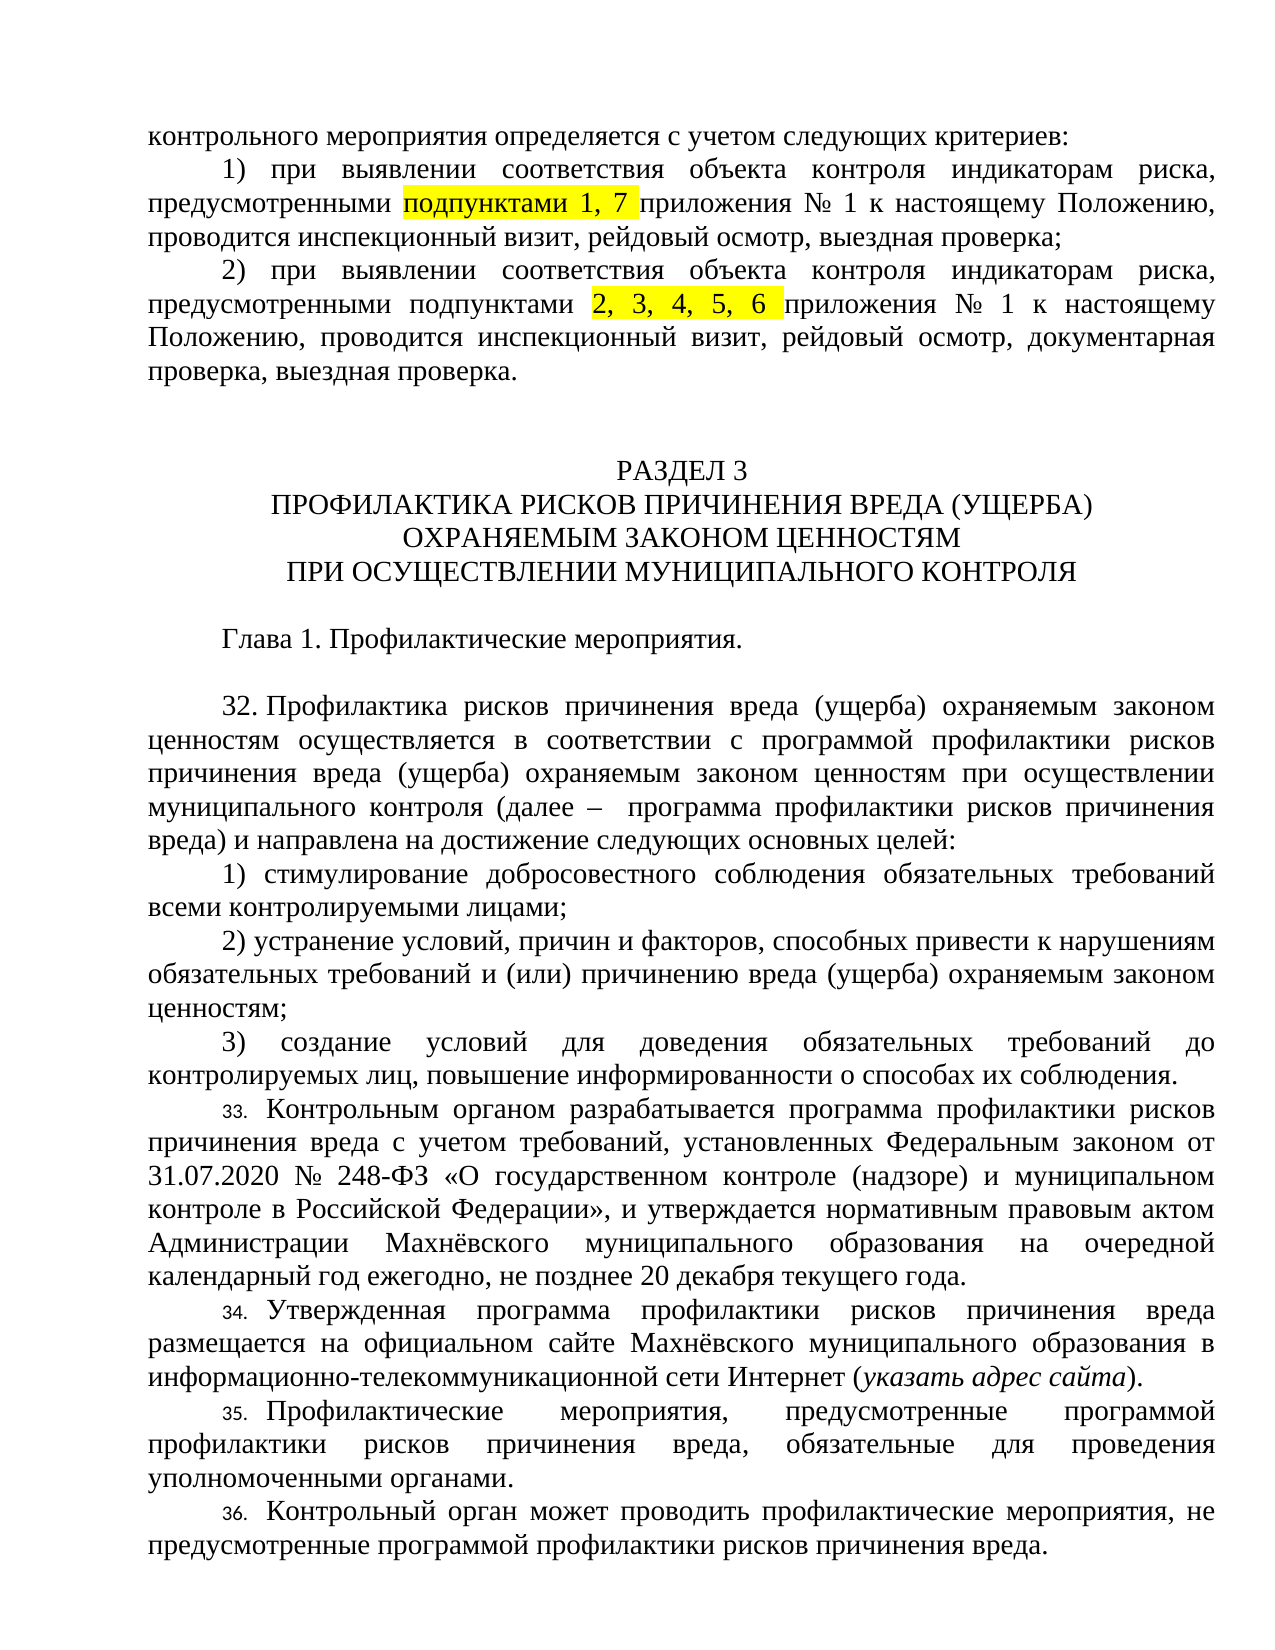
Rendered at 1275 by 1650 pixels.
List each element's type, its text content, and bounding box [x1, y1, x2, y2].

text ПРИ ОСУЩЕСТВЛЕНИИ МУНИЦИПАЛЬНОГО КОНТРОЛЯ [148, 554, 1216, 588]
text 1) стимулирование добросовестного соблюдения обязательных требований всеми контролируемыми лицами; [148, 856, 1216, 923]
list контрольного мероприятия определяется с учетом следующих критериев: [148, 118, 1216, 152]
text 3) создание условий для доведения обязательных требований до контролируемых лиц, повышение информированности о способах их соблюдения. [148, 1024, 1216, 1091]
list Профилактические мероприятия, предусмотренные программой профилактики рисков причинения вреда, обязательные для проведения уполномоченными органами. [148, 1393, 1216, 1493]
text РАЗДЕЛ 3 [148, 453, 1216, 487]
list Профилактика рисков причинения вреда (ущерба) охраняемым законом ценностям осуществляется в соответствии с программой профилактики рисков причинения вреда (ущерба) охраняемым законом ценностям при осуществлении муниципального контроля (далее – программа профилактики рисков причинения вреда) и направлена на достижение следующих основных целей: [148, 688, 1216, 856]
text ПРОФИЛАКТИКА РИСКОВ ПРИЧИНЕНИЯ ВРЕДА (УЩЕРБА) [148, 487, 1216, 521]
list Утвержденная программа профилактики рисков причинения вреда размещается на официальном сайте Махнёвского муниципального образования в информационно-телекоммуникационной сети Интернет (указать адрес сайта). [148, 1292, 1216, 1393]
text ОХРАНЯЕМЫМ ЗАКОНОМ ЦЕННОСТЯМ [148, 521, 1216, 554]
text 2) устранение условий, причин и факторов, способных привести к нарушениям обязательных требований и (или) причинению вреда (ущерба) охраняемым законом ценностям; [148, 923, 1216, 1024]
text 1) при выявлении соответствия объекта контроля индикаторам риска, предусмотренными подпунктами 1, 7 приложения № 1 к настоящему Положению, проводится инспекционный визит, рейдовый осмотр, выездная проверка; [148, 152, 1216, 252]
list Контрольный орган может проводить профилактические мероприятия, не предусмотренные программой профилактики рисков причинения вреда. [148, 1493, 1216, 1560]
list Контрольным органом разрабатывается программа профилактики рисков причинения вреда с учетом требований, установленных Федеральным законом от 31.07.2020 № 248-ФЗ «О государственном контроле (надзоре) и муниципальном контроле в Российской Федерации», и утверждается нормативным правовым актом Администрации Махнёвского муниципального образования на очередной календарный год ежегодно, не позднее 20 декабря текущего года. [148, 1091, 1216, 1292]
text Глава 1. Профилактические мероприятия. [148, 621, 1216, 655]
text 2) при выявлении соответствия объекта контроля индикаторам риска, предусмотренными подпунктами 2, 3, 4, 5, 6 приложения № 1 к настоящему Положению, проводится инспекционный визит, рейдовый осмотр, документарная проверка, выездная проверка. [148, 252, 1216, 386]
